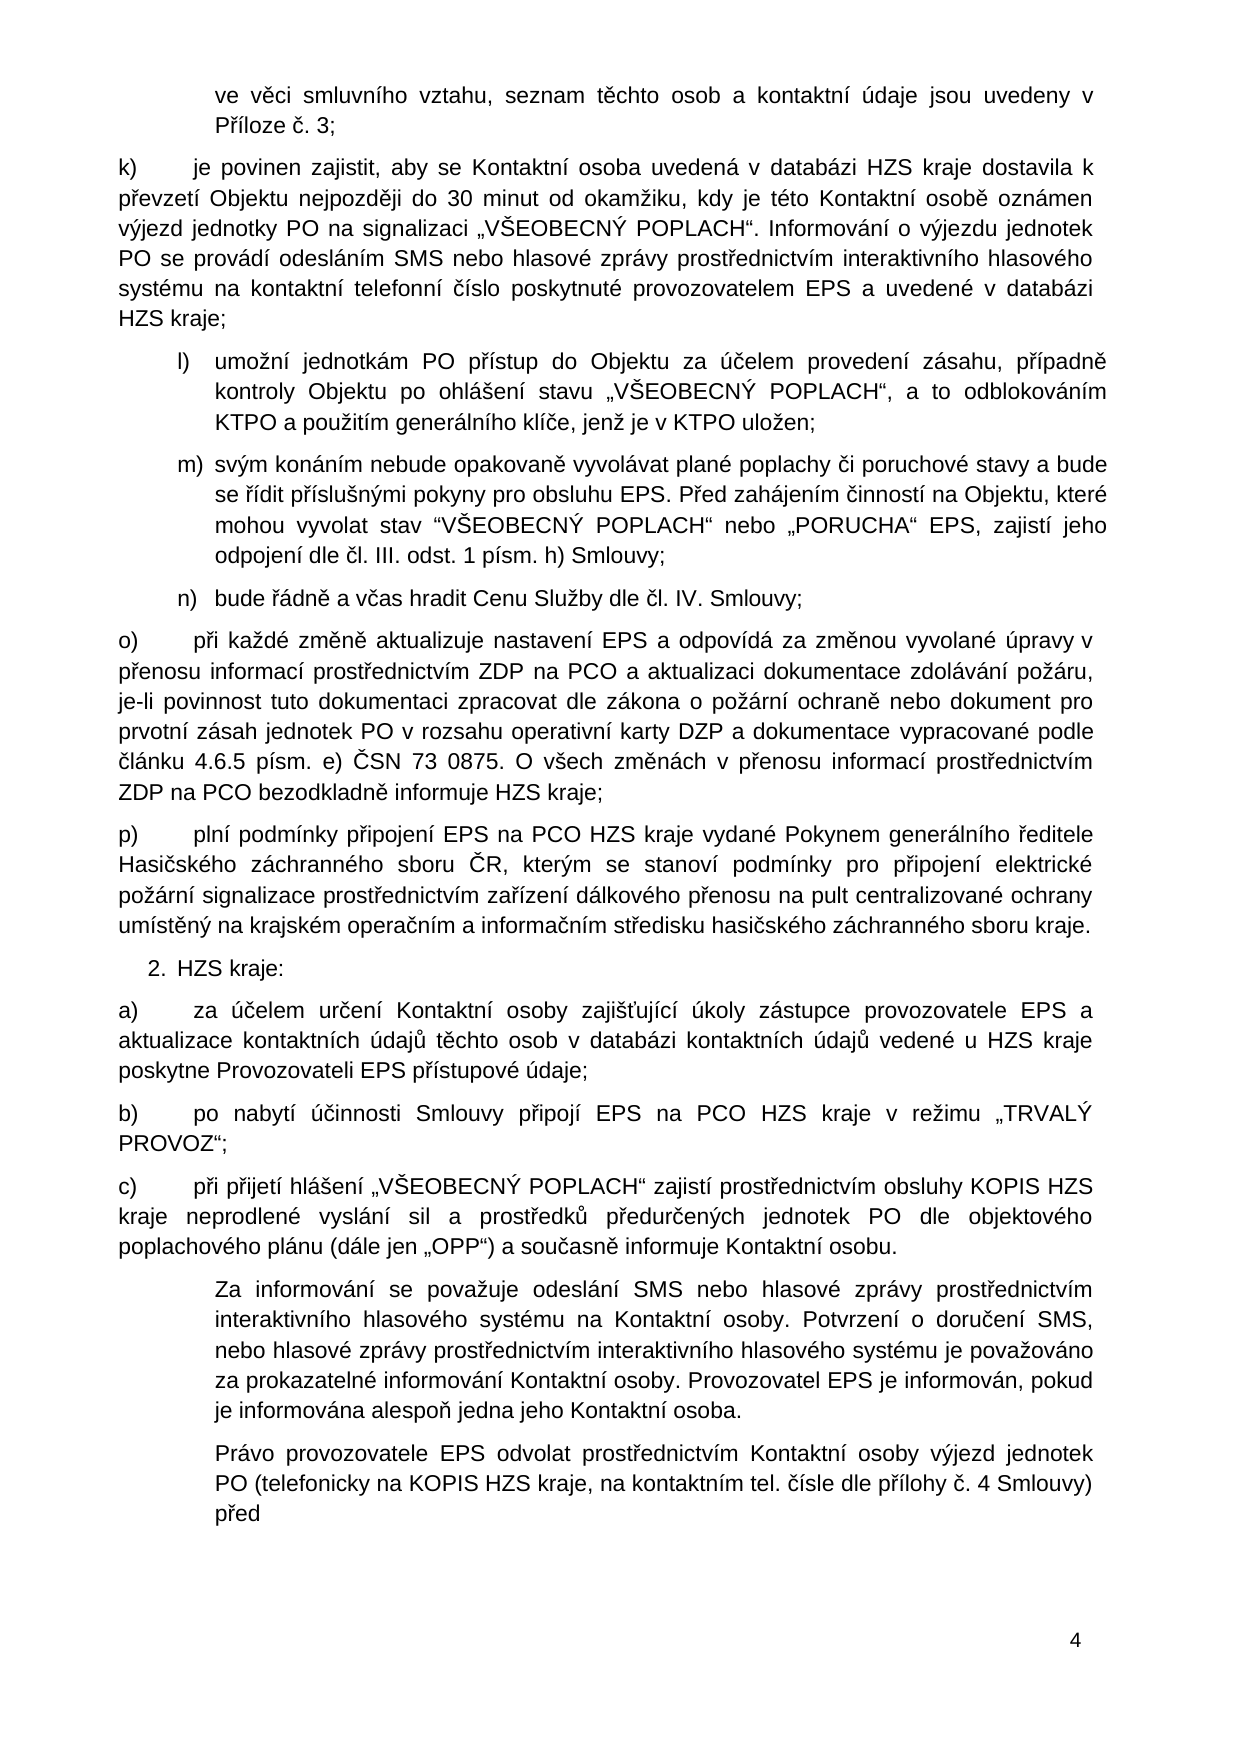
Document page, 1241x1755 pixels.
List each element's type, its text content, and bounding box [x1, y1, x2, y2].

list je povinen zajistit, aby se Kontaktní osoba uvedená v databázi HZS kraje dostavila k převzetí Objektu nejpozději do 30 minut od okamžiku, kdy je této Kontaktní osobě oznámen výjezd jednotky PO na signalizaci „VŠEOBECNÝ POPLACH“. Informování o výjezdu jednotek PO se provádí odesláním SMS nebo hlasové zprávy prostřednictvím interaktivního hlasového systému na kontaktní telefonní číslo poskytnuté provozovatelem EPS a uvedené v databázi HZS kraje; [118, 154, 1094, 332]
list při přijetí hlášení „VŠEOBECNÝ POPLACH“ zajistí prostřednictvím obsluhy KOPIS HZS kraje neprodlené vyslání sil a prostředků předurčených jednotek PO dle objektového poplachového plánu (dále jen „OPP“) a současně informuje Kontaktní osobu. [118, 1173, 1093, 1259]
text Za informování se považuje odeslání SMS nebo hlasové zprávy prostřednictvím interaktivního hlasového systému na Kontaktní osoby. Potvrzení o doručení SMS, nebo hlasové zprávy prostřednictvím interaktivního hlasového systému je považováno za prokazatelné informování Kontaktní osoby. Provozovatel EPS je informován, pokud je informována alespoň jedna jeho Kontaktní osoba. [214, 1276, 1094, 1423]
list za účelem určení Kontaktní osoby zajišťující úkoly zástupce provozovatele EPS a aktualizace kontaktních údajů těchto osob v databázi kontaktních údajů vedené u HZS kraje poskytne Provozovateli EPS přístupové údaje; [118, 997, 1093, 1083]
text Právo provozovatele EPS odvolat prostřednictvím Kontaktní osoby výjezd jednotek PO (telefonicky na KOPIS HZS kraje, na kontaktním tel. čísle dle přílohy č. 4 Smlouvy) před [214, 1439, 1093, 1526]
list bude řádně a včas hradit Cenu Služby dle čl. IV. Smlouvy; [177, 585, 1108, 611]
list při každé změně aktualizuje nastavení EPS a odpovídá za změnou vyvolané úpravy v přenosu informací prostřednictvím ZDP na PCO a aktualizaci dokumentace zdolávání požáru, je-li povinnost tuto dokumentaci zpracovat dle zákona o požární ochraně nebo dokument pro prvotní zásah jednotek PO v rozsahu operativní karty DZP a dokumentace vypracované podle článku 4.6.5 písm. e) ČSN 73 0875. O všech změnách v přenosu informací prostřednictvím ZDP na PCO bezodkladně informuje HZS kraje; [118, 627, 1094, 805]
text ve věci smluvního vztahu, seznam těchto osob a kontaktní údaje jsou uvedeny v Příloze č. 3; [214, 82, 1093, 138]
list umožní jednotkám PO přístup do Objektu za účelem provedení zásahu, případně kontroly Objektu po ohlášení stavu „VŠEOBECNÝ POPLACH“, a to odblokováním KTPO a použitím generálního klíče, jenž je v KTPO uložen; [177, 348, 1108, 435]
list po nabytí účinnosti Smlouvy připojí EPS na PCO HZS kraje v režimu „TRVALÝ PROVOZ“; [118, 1100, 1093, 1157]
list HZS kraje: [147, 954, 1108, 981]
list plní podmínky připojení EPS na PCO HZS kraje vydané Pokynem generálního ředitele Hasičského záchranného sboru ČR, kterým se stanoví podmínky pro připojení elektrické požární signalizace prostřednictvím zařízení dálkového přenosu na pult centralizované ochrany umístěný na krajském operačním a informačním středisku hasičského záchranného sboru kraje. [118, 821, 1093, 938]
list svým konáním nebude opakovaně vyvolávat plané poplachy či poruchové stavy a bude se řídit příslušnými pokyny pro obsluhu EPS. Před zahájením činností na Objektu, které mohou vyvolat stav “VŠEOBECNÝ POPLACH“ nebo „PORUCHA“ EPS, zajistí jeho odpojení dle čl. III. odst. 1 písm. h) Smlouvy; [177, 451, 1108, 568]
